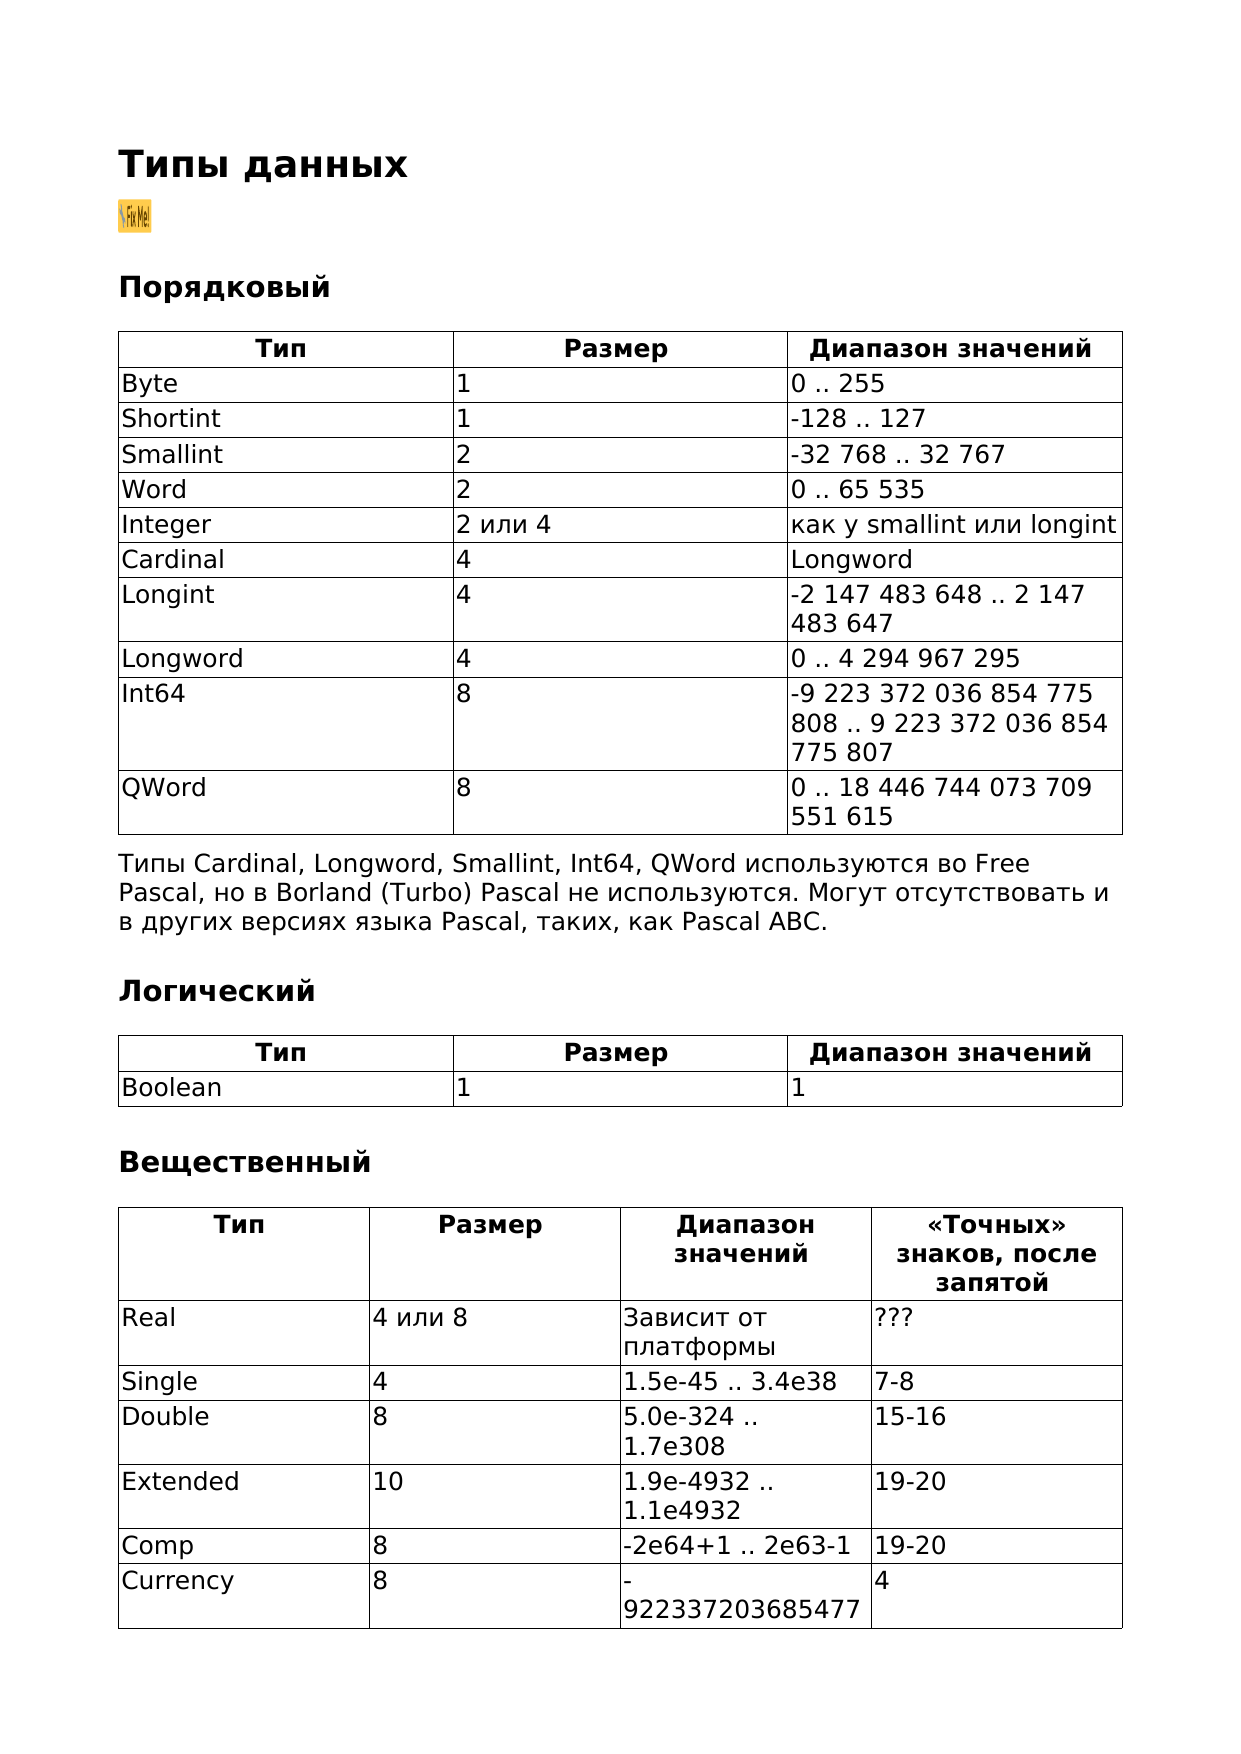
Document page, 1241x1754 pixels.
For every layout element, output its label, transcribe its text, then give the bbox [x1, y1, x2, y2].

table_cell ??? [872, 1301, 1122, 1364]
table_cell 2 или 4 [454, 508, 787, 542]
subtitle Логический [118, 974, 1122, 1008]
table_header Диапазон значений [788, 332, 1122, 367]
table_cell 4 [454, 642, 787, 677]
table_cell Longint [119, 578, 453, 641]
table_header Тип [119, 332, 453, 367]
table_cell -922337203685477 [621, 1564, 871, 1627]
table_cell 19-20 [872, 1465, 1122, 1528]
table_cell 4 [370, 1366, 620, 1399]
text Типы Cardinal, Longword, Smallint, Int64, QWord используются во Free Pascal, но в Borland (Turbo) Pascal не используются. Могут отсутствовать и в других версиях языка Pascal, таких, как Pascal ABC. [118, 849, 1122, 937]
table_cell -2 147 483 648 .. 2 147 483 647 [788, 578, 1122, 641]
table_cell 8 [454, 678, 787, 770]
subtitle Вещественный [118, 1146, 1122, 1179]
table_cell Smallint [119, 438, 453, 472]
table_cell -32 768 .. 32 767 [788, 438, 1122, 472]
table_cell QWord [119, 771, 453, 834]
table_header Тип [119, 1036, 453, 1071]
table_cell 8 [370, 1401, 620, 1464]
table_cell Longword [788, 543, 1122, 577]
table_header Тип [119, 1208, 369, 1300]
table_cell 2 [454, 473, 787, 507]
table_cell 1 [454, 1072, 787, 1106]
table_header Диапазон значений [788, 1036, 1122, 1071]
table_cell 4 [454, 578, 787, 641]
table_cell 15-16 [872, 1401, 1122, 1464]
table_cell Word [119, 473, 453, 507]
table_cell 2 [454, 438, 787, 472]
table_cell 1 [454, 403, 787, 437]
table_header Размер [454, 332, 787, 367]
table_cell 1 [454, 368, 787, 402]
table_cell -128 .. 127 [788, 403, 1122, 437]
table_cell Boolean [119, 1072, 453, 1106]
table_header «Точных» знаков, после запятой [872, 1208, 1122, 1300]
table_cell 8 [454, 771, 787, 834]
table_cell как у smallint или longint [788, 508, 1122, 542]
table_cell 4 или 8 [370, 1301, 620, 1364]
subtitle Порядковый [118, 270, 1122, 304]
table_header Размер [370, 1208, 620, 1300]
table_cell 0 .. 18 446 744 073 709 551 615 [788, 771, 1122, 834]
table_cell 19-20 [872, 1529, 1122, 1563]
table_cell 4 [454, 543, 787, 577]
table_header Размер [454, 1036, 787, 1071]
table_cell 4 [872, 1564, 1122, 1627]
table_cell Comp [119, 1529, 369, 1563]
table_cell Int64 [119, 678, 453, 770]
table_cell Single [119, 1366, 369, 1399]
table_header Диапазон значений [621, 1208, 871, 1300]
table_cell 7-8 [872, 1366, 1122, 1399]
table_cell Byte [119, 368, 453, 402]
table_cell -9 223 372 036 854 775 808 .. 9 223 372 036 854 775 807 [788, 678, 1122, 770]
table_cell Currency [119, 1564, 369, 1627]
table_cell Shortint [119, 403, 453, 437]
table_cell 10 [370, 1465, 620, 1528]
table_cell 8 [370, 1529, 620, 1563]
table_cell 8 [370, 1564, 620, 1627]
table_cell 0 .. 65 535 [788, 473, 1122, 507]
table_cell 1.5e-45 .. 3.4e38 [621, 1366, 871, 1399]
table_cell -2e64+1 .. 2e63-1 [621, 1529, 871, 1563]
table_cell 0 .. 255 [788, 368, 1122, 402]
table_cell Зависит от платформы [621, 1301, 871, 1364]
table_cell 1.9e-4932 .. 1.1e4932 [621, 1465, 871, 1528]
table_cell 1 [788, 1072, 1122, 1106]
table_cell Integer [119, 508, 453, 542]
table_cell Extended [119, 1465, 369, 1528]
table_cell Real [119, 1301, 369, 1364]
table_cell 0 .. 4 294 967 295 [788, 642, 1122, 677]
table_cell Longword [119, 642, 453, 677]
table_cell Cardinal [119, 543, 453, 577]
table_cell 5.0e-324 .. 1.7e308 [621, 1401, 871, 1464]
subtitle Типы данных [118, 143, 1122, 187]
table_cell Double [119, 1401, 369, 1464]
